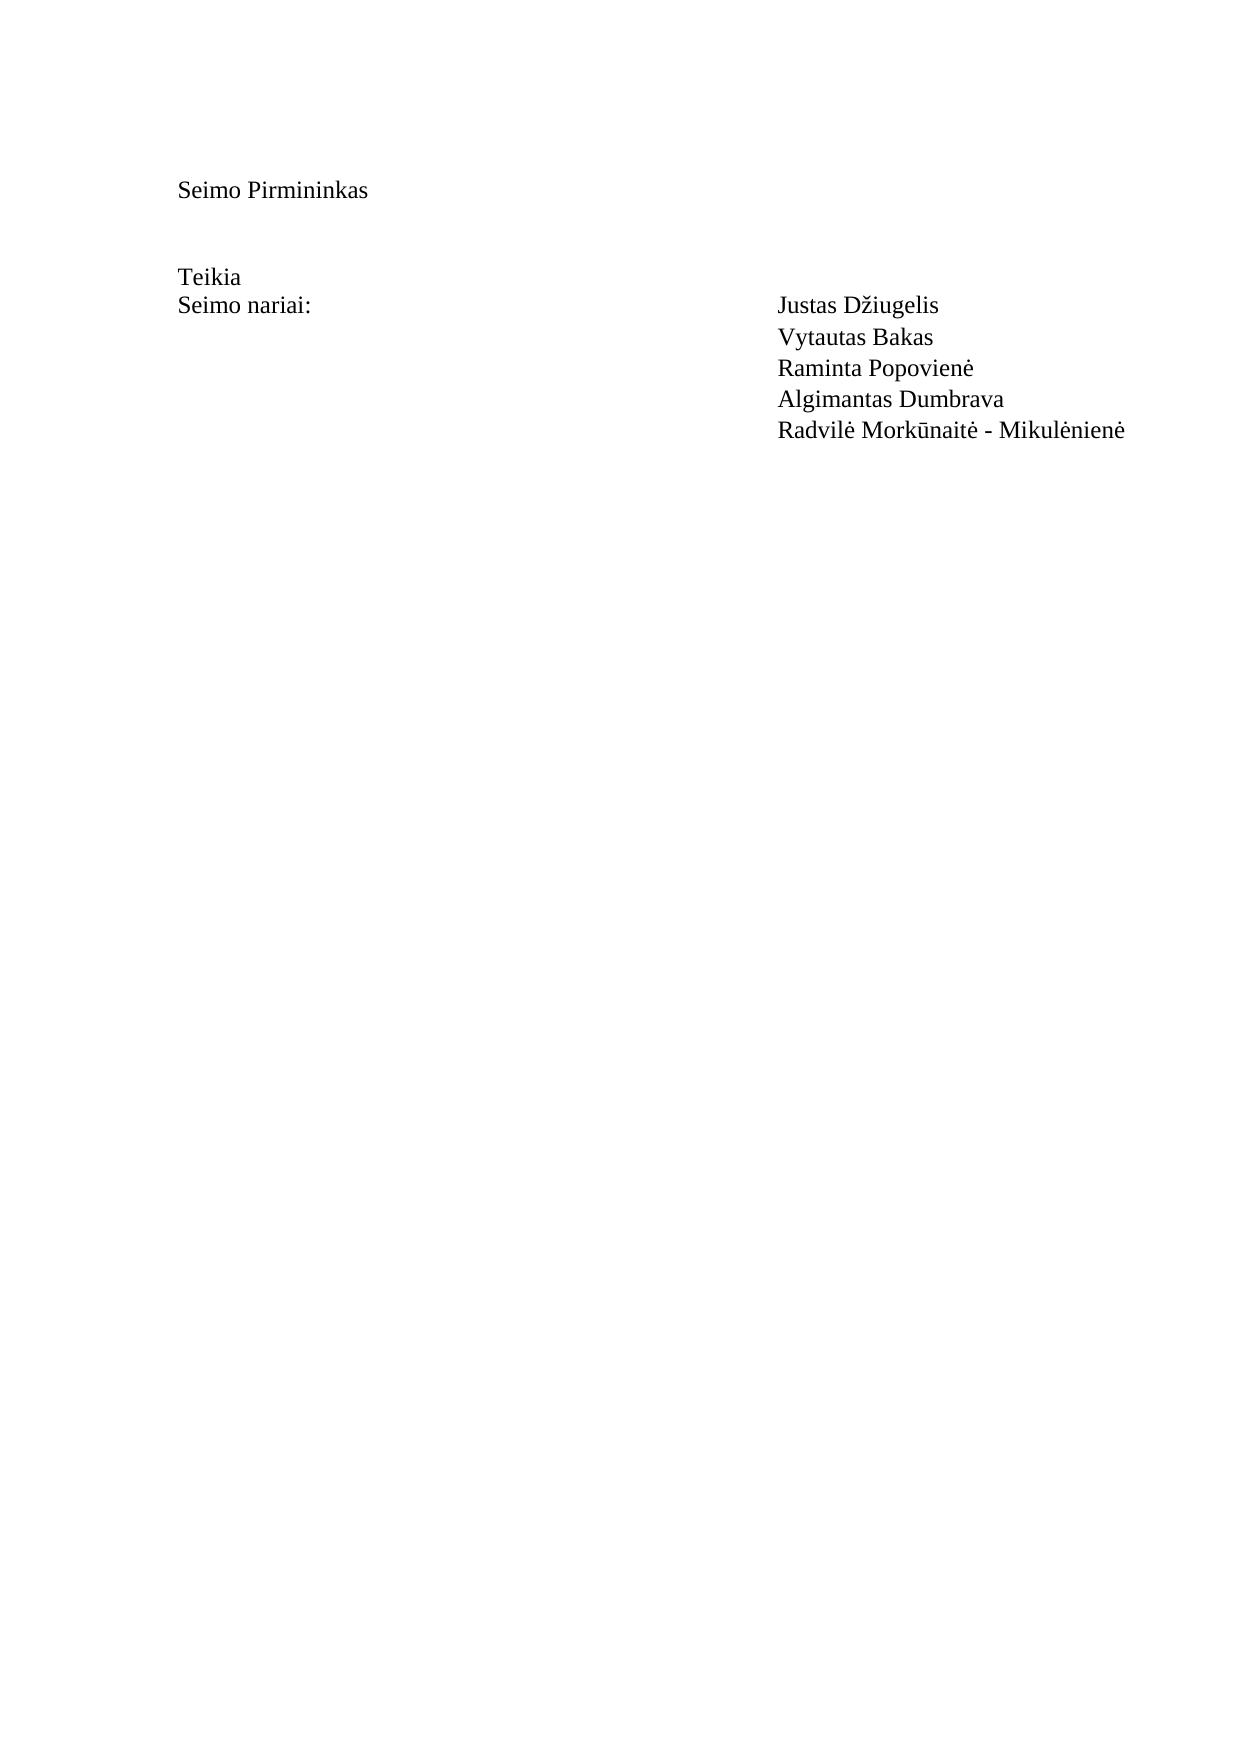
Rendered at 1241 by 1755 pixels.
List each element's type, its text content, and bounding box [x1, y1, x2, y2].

text Seimo nariai: Justas Džiugelis [177, 291, 1152, 319]
text Seimo Pirmininkas [177, 176, 1152, 204]
text Algimantas Dumbrava [702, 382, 1152, 413]
text Raminta Popovienė [702, 351, 1152, 382]
text Vytautas Bakas [702, 319, 1152, 351]
text Radvilė Morkūnaitė - Mikulėnienė [702, 413, 1152, 444]
text Teikia [177, 262, 1152, 291]
